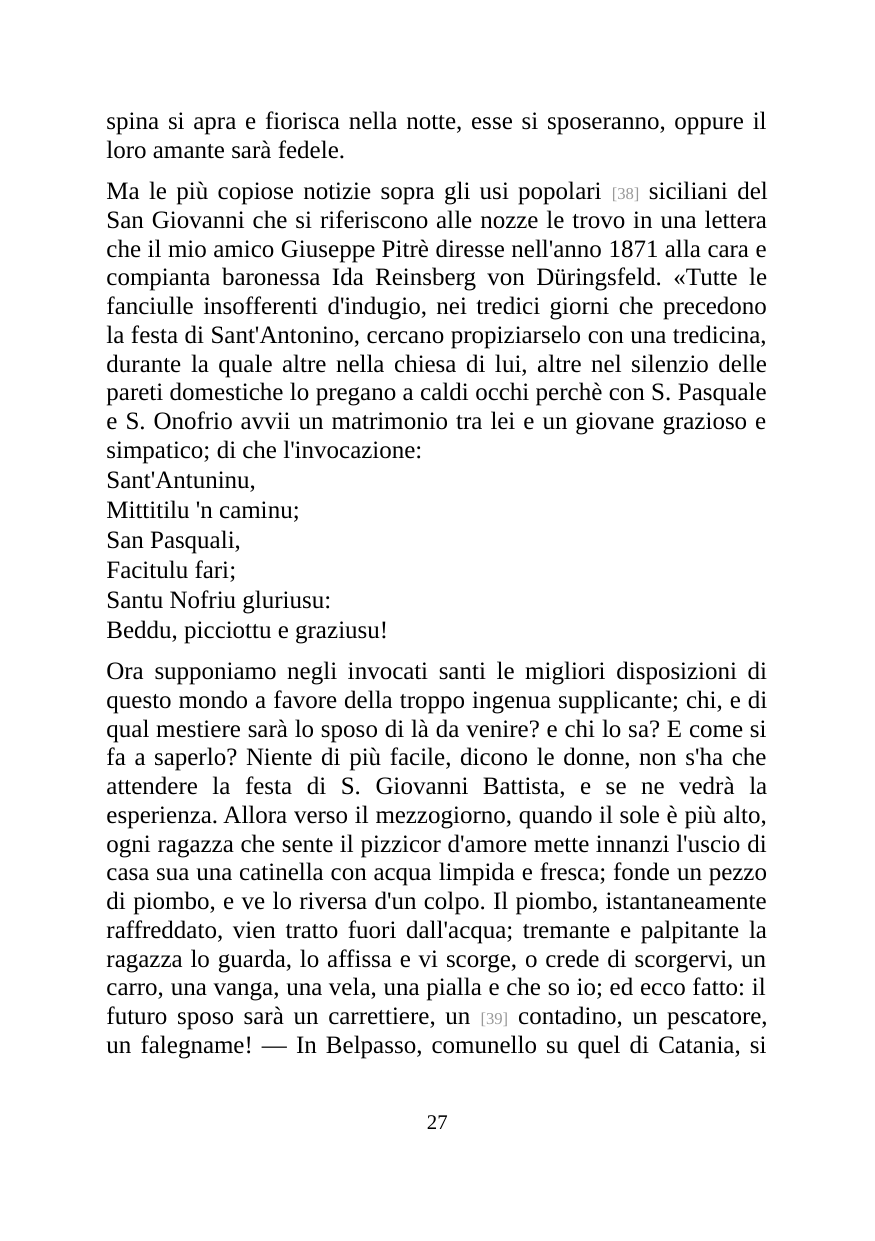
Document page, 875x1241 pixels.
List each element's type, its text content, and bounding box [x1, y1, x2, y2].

text Sant'Antuninu, Mittitilu 'n caminu; San Pasquali, Facitulu fari; Santu Nofriu gluriusu: Beddu, picciottu e graziusu! [106, 464, 768, 644]
text spina si apra e fiorisca nella notte, esse si sposeranno, oppure il loro amante sarà fedele. [106, 106, 768, 164]
text Ma le più copiose notizie sopra gli usi popolari [38] siciliani del San Giovanni che si riferiscono alle nozze le trovo in una lettera che il mio amico Giuseppe Pitrè diresse nell'anno 1871 alla cara e compianta baronessa Ida Reinsberg von Düringsfeld. «Tutte le fanciulle insofferenti d'indugio, nei tredici giorni che precedono la festa di Sant'Antonino, cercano propiziarselo con una tredicina, durante la quale altre nella chiesa di lui, altre nel silenzio delle pareti domestiche lo pregano a caldi occhi perchè con S. Pasquale e S. Onofrio avvii un matrimonio tra lei e un giovane grazioso e simpatico; di che l'invocazione: [106, 176, 768, 464]
text Ora supponiamo negli invocati santi le migliori disposizioni di questo mondo a favore della troppo ingenua supplicante; chi, e di qual mestiere sarà lo sposo di là da venire? e chi lo sa? E come si fa a saperlo? Niente di più facile, dicono le donne, non s'ha che attendere la festa di S. Giovanni Battista, e se ne vedrà la esperienza. Allora verso il mezzogiorno, quando il sole è più alto, ogni ragazza che sente il pizzicor d'amore mette innanzi l'uscio di casa sua una catinella con acqua limpida e fresca; fonde un pezzo di piombo, e ve lo riversa d'un colpo. Il piombo, istantaneamente raffreddato, vien tratto fuori dall'acqua; tremante e palpitante la ragazza lo guarda, lo affissa e vi scorge, o crede di scorgervi, un carro, una vanga, una vela, una pialla e che so io; ed ecco fatto: il futuro sposo sarà un carrettiere, un [39] contadino, un pescatore, un falegname! — In Belpasso, comunello su quel di Catania, si [106, 656, 768, 1059]
